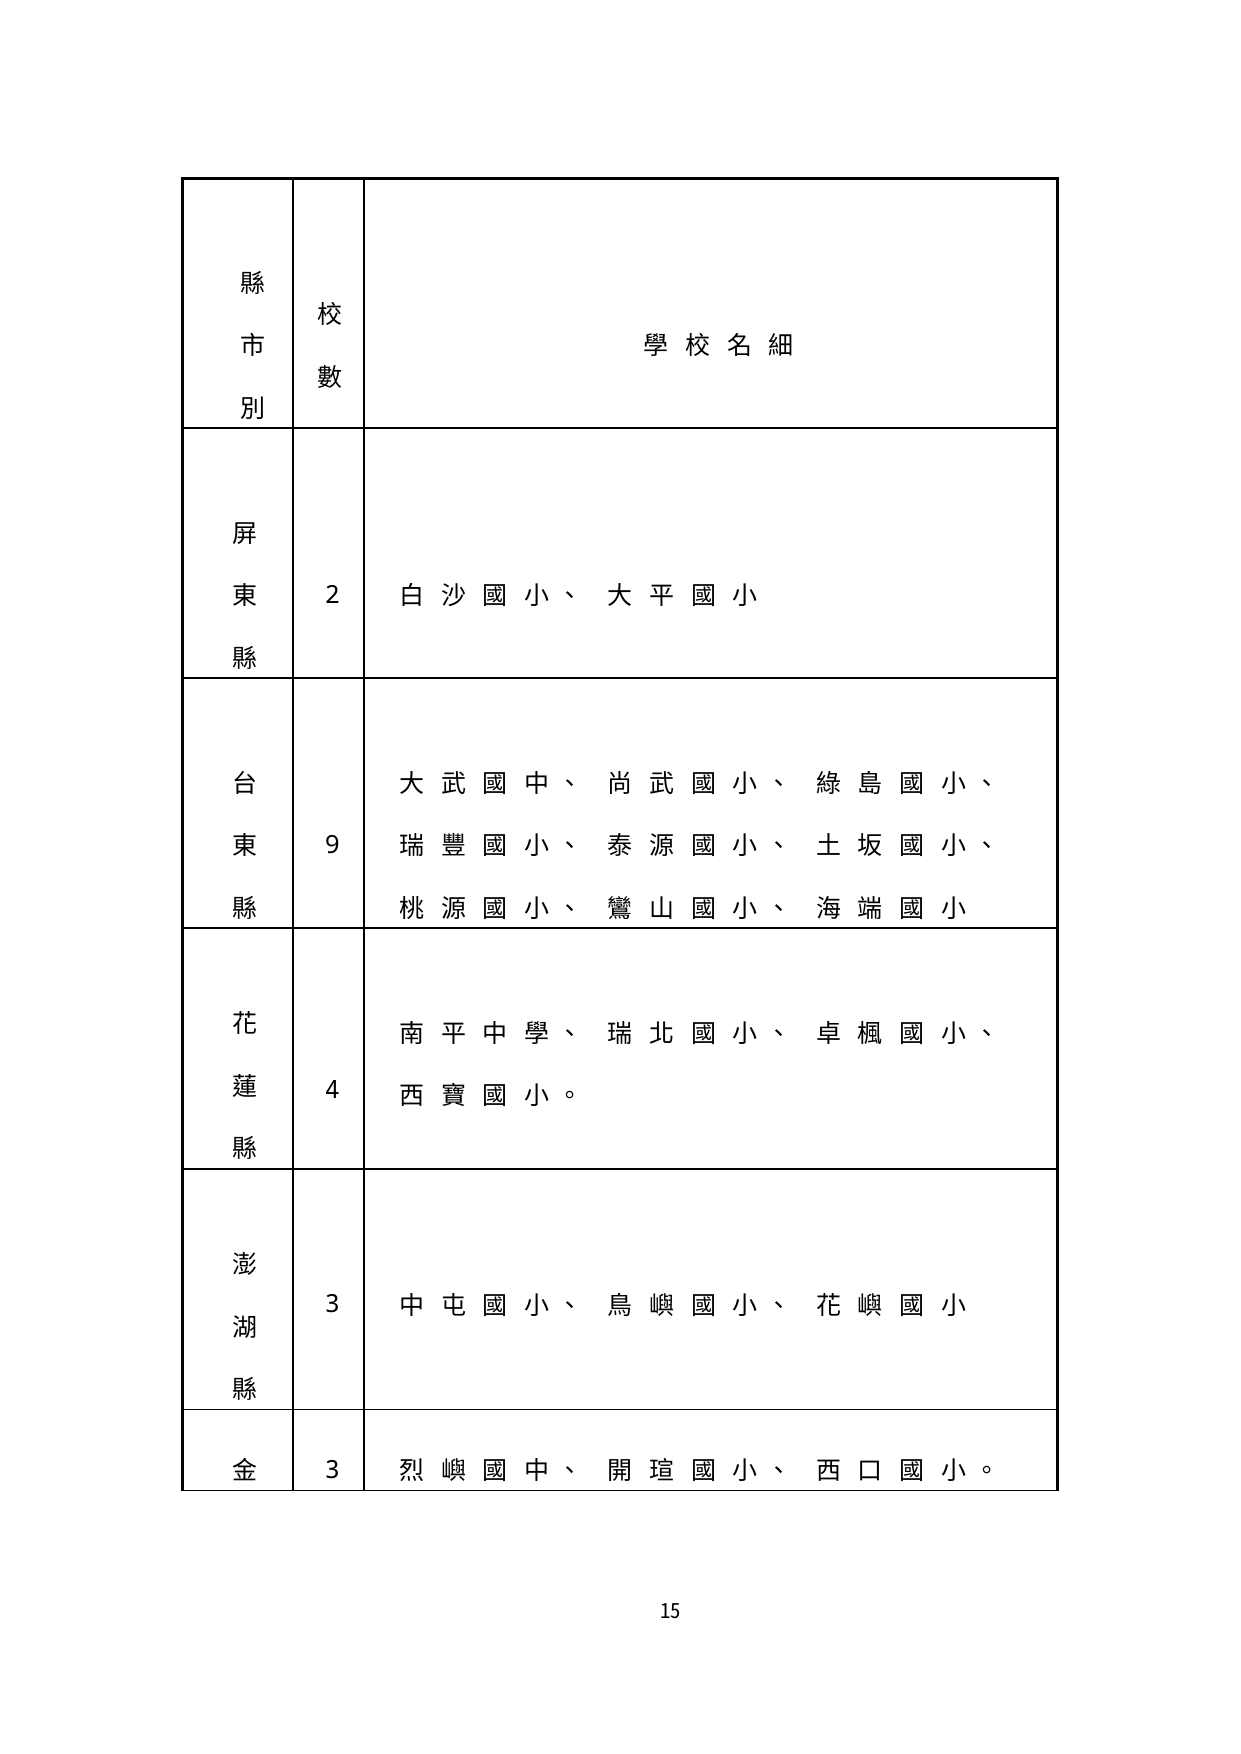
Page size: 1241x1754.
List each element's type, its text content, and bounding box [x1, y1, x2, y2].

table_cell 2 [294, 429, 363, 677]
table_cell 南平中學、瑞北國小、卓楓國小、西寶國小。 [365, 929, 1056, 1168]
table_cell 花蓮縣 [184, 929, 292, 1168]
table_cell 4 [294, 929, 363, 1168]
table_cell 3 [294, 1410, 363, 1490]
table_cell 3 [294, 1170, 363, 1408]
table_cell 澎湖縣 [184, 1170, 292, 1408]
table_header 校數 [294, 180, 363, 427]
table_cell 大武國中、尚武國小、綠島國小、瑞豐國小、泰源國小、土坂國小、桃源國小、鸞山國小、海端國小 [365, 679, 1056, 927]
table_cell 烈嶼國中、開瑄國小、西口國小。 [365, 1410, 1056, 1490]
table_cell 台東縣 [184, 679, 292, 927]
table_cell 9 [294, 679, 363, 927]
table_header 縣市別 [184, 180, 292, 427]
table_cell 金 [184, 1410, 292, 1490]
table_cell 白沙國小、大平國小 [365, 429, 1056, 677]
table_cell 屏東縣 [184, 429, 292, 677]
table_header 學校名細 [365, 180, 1056, 427]
table_cell 中屯國小、鳥嶼國小、花嶼國小 [365, 1170, 1056, 1408]
